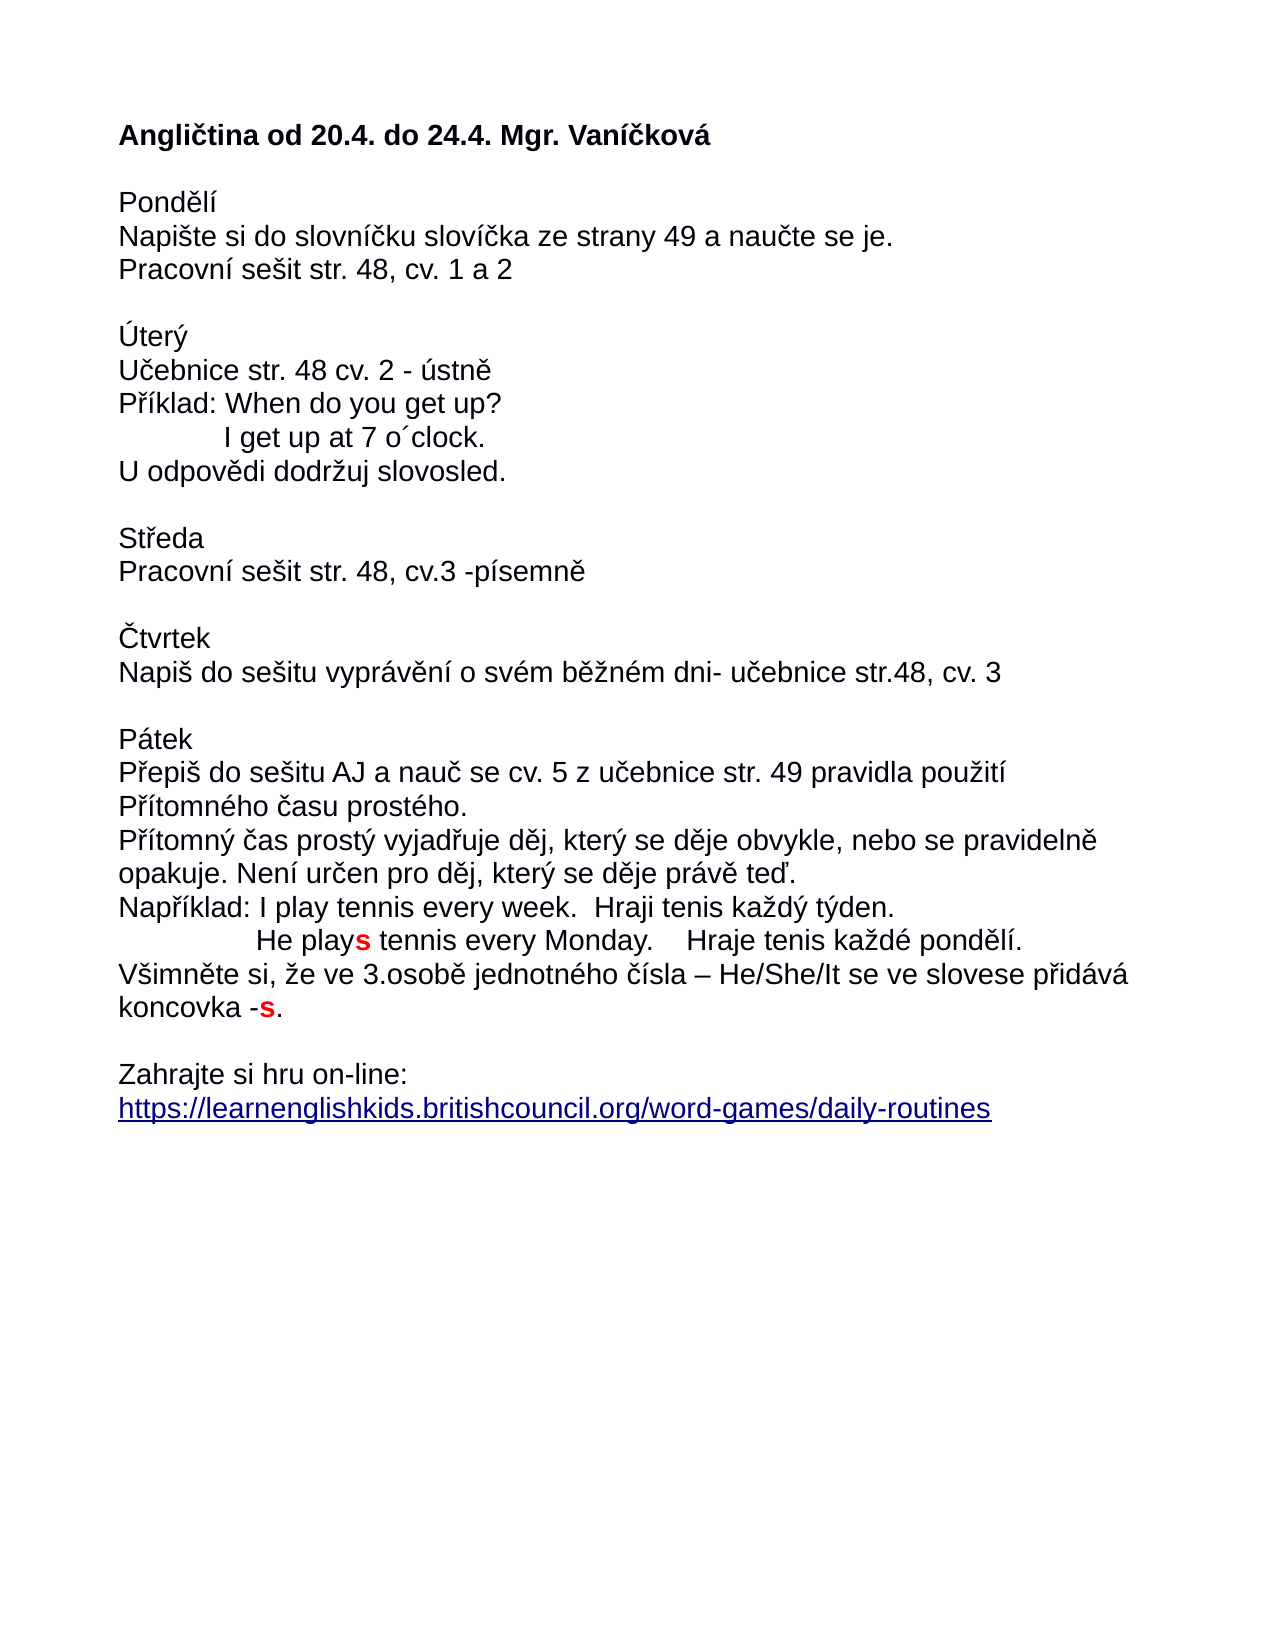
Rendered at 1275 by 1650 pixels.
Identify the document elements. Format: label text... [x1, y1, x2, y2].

text Příklad: When do you get up? [118, 386, 1157, 420]
text He plays tennis every Monday. Hraje tenis každé pondělí. [118, 923, 1157, 957]
text Napiš do sešitu vyprávění o svém běžném dni- učebnice str.48, cv. 3 [118, 655, 1157, 688]
text Pracovní sešit str. 48, cv. 1 a 2 [118, 252, 1157, 286]
text Napište si do slovníčku slovíčka ze strany 49 a naučte se je. [118, 219, 1157, 252]
text Středa [118, 521, 1157, 554]
text https://learnenglishkids.britishcouncil.org/word-games/daily-routines [118, 1091, 1157, 1124]
text I get up at 7 o´clock. [118, 420, 1157, 453]
text Všimněte si, že ve 3.osobě jednotného čísla – He/She/It se ve slovese přidává koncovka -s. [118, 957, 1157, 1024]
text Pátek [118, 722, 1157, 755]
text Přepiš do sešitu AJ a nauč se cv. 5 z učebnice str. 49 pravidla použití Přítomného času prostého. [118, 755, 1157, 822]
text Přítomný čas prostý vyjadřuje děj, který se děje obvykle, nebo se pravidelně opakuje. Není určen pro děj, který se děje právě teď. [118, 822, 1157, 889]
text Čtvrtek [118, 621, 1157, 655]
text Například: I play tennis every week. Hraji tenis každý týden. [118, 889, 1157, 923]
text Učebnice str. 48 cv. 2 - ústně [118, 353, 1157, 386]
text Zahrajte si hru on-line: [118, 1057, 1157, 1091]
text Pondělí [118, 185, 1157, 219]
text Úterý [118, 319, 1157, 353]
text Pracovní sešit str. 48, cv.3 -písemně [118, 554, 1157, 588]
text Angličtina od 20.4. do 24.4. Mgr. Vaníčková [118, 118, 1157, 152]
text U odpovědi dodržuj slovosled. [118, 453, 1157, 487]
